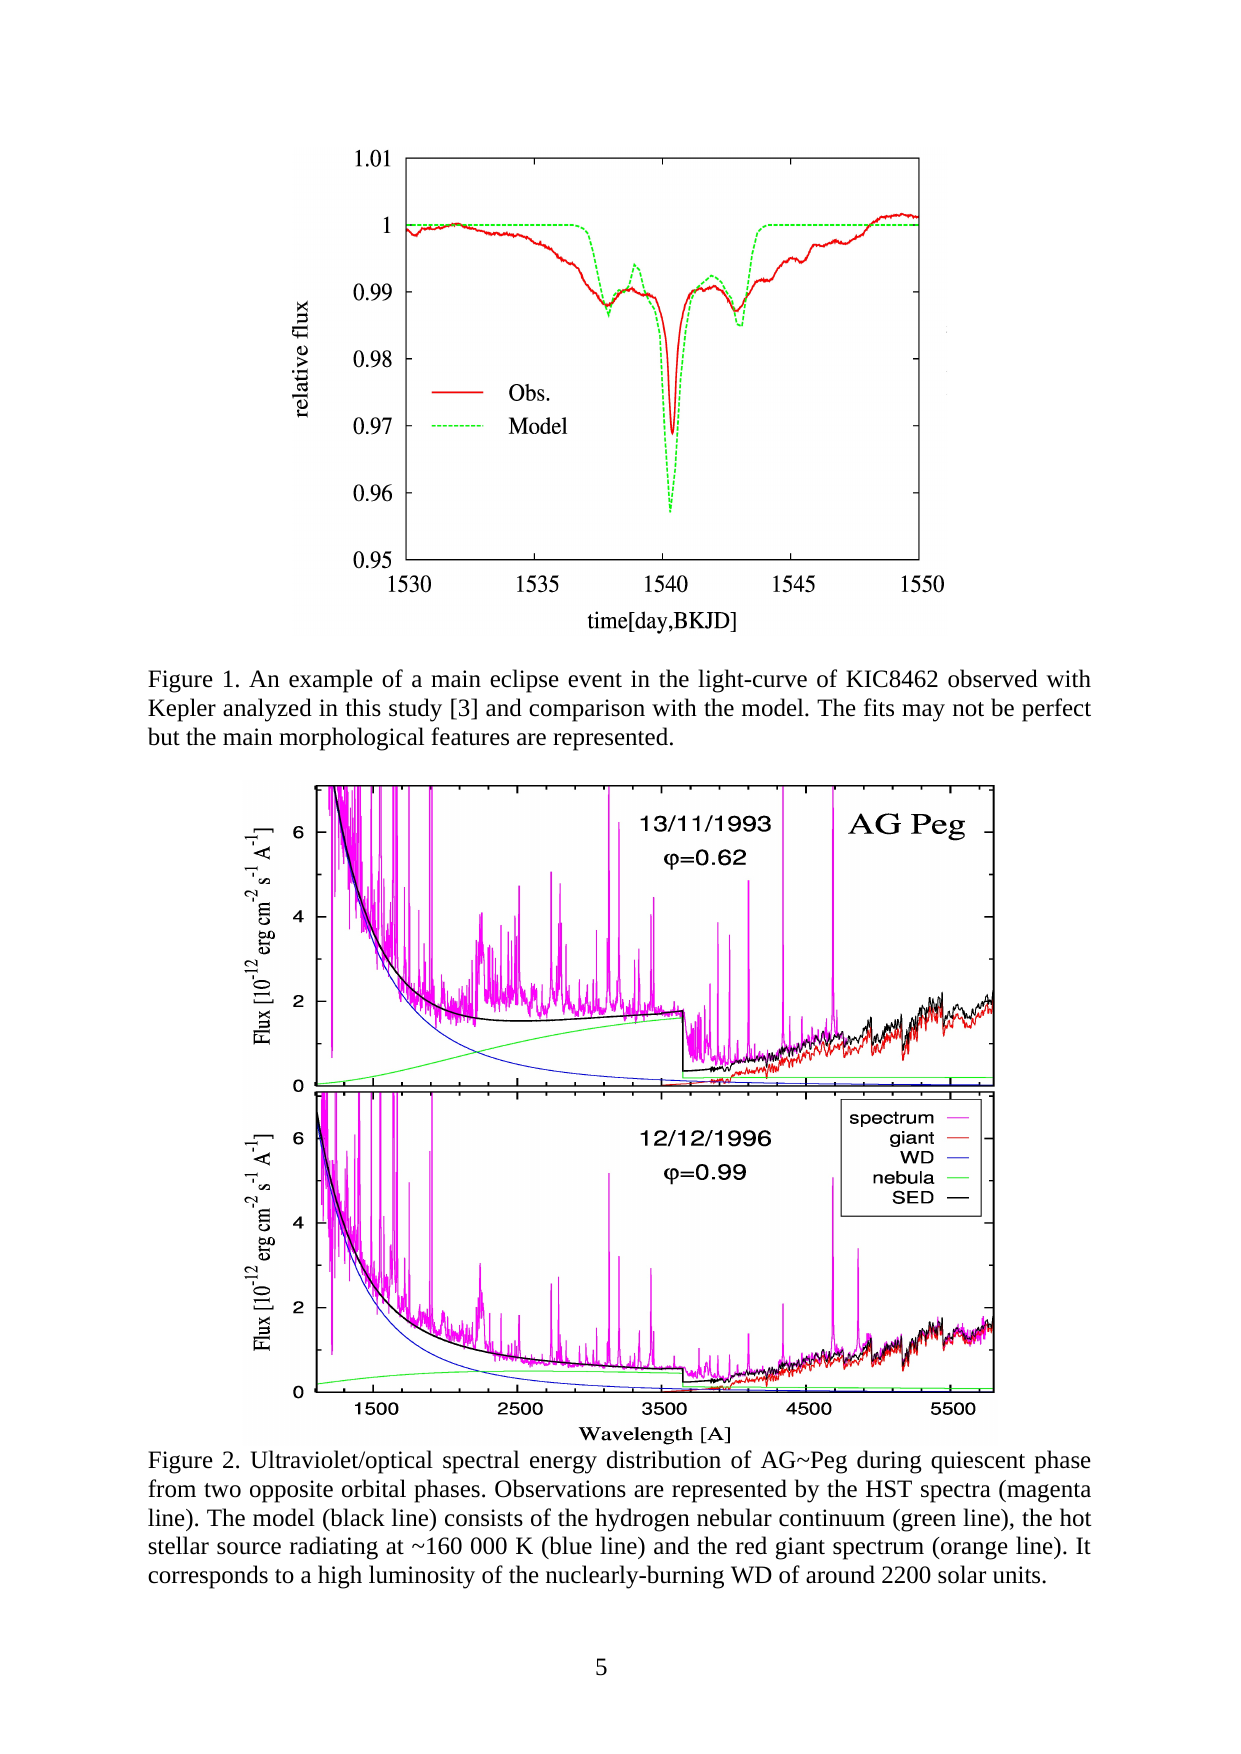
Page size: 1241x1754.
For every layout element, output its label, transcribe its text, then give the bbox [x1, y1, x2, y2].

text Figure 1. An example of a main eclipse event in the light-curve of KIC8462 observed with Kepler analyzed in this study [3] and comparison with the model. The fits may not be perfect but the main morphological features are represented. [148, 664, 1093, 751]
text Figure 2. Ultraviolet/optical spectral energy distribution of AG~Peg during quiescent phase from two opposite orbital phases. Observations are represented by the HST spectra (magenta line). The model (black line) consists of the hydrogen nebular continuum (green line), the hot stellar source radiating at ~160 000 K (blue line) and the red giant spectrum (orange line). It corresponds to a high luminosity of the nuclearly-burning WD of around 2200 solar units. [148, 780, 1093, 1589]
picture [242, 780, 999, 1446]
picture [292, 147, 949, 636]
